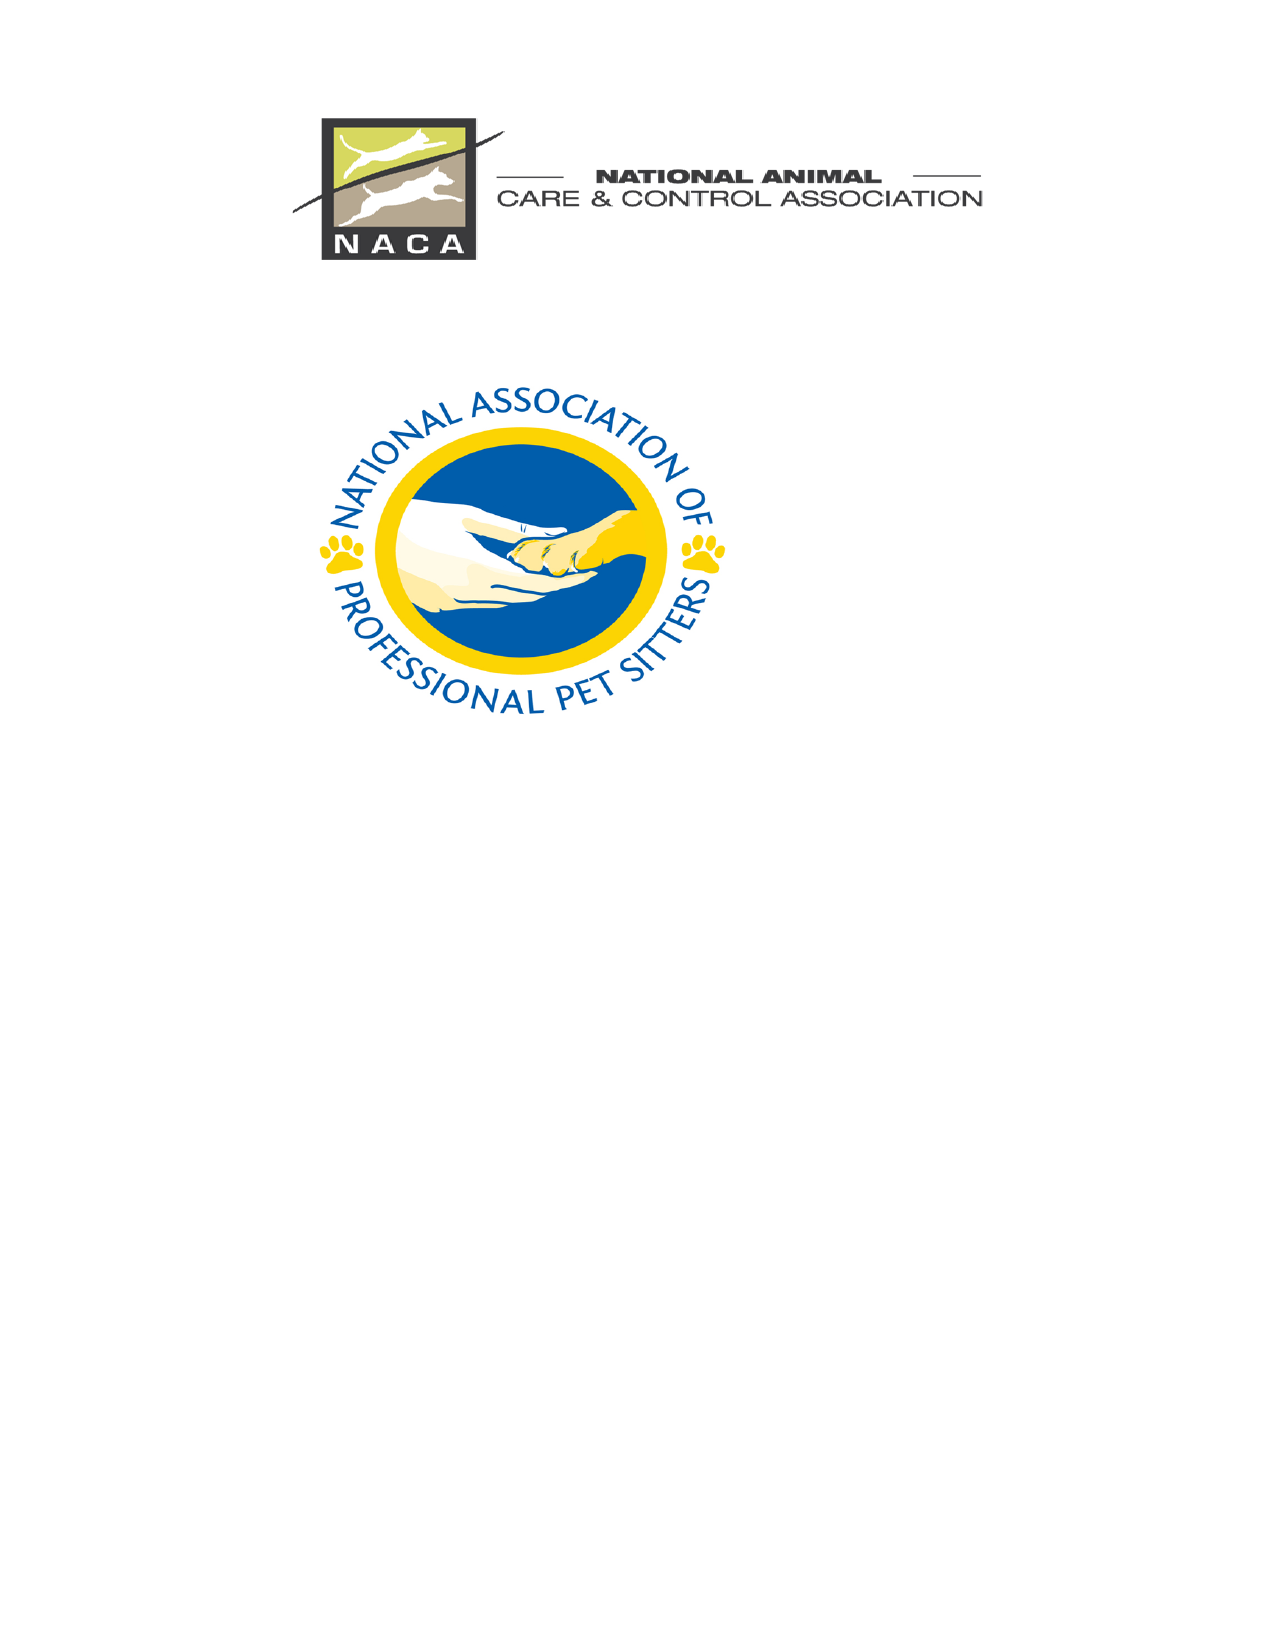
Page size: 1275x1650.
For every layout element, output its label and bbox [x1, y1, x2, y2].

picture [294, 354, 749, 744]
picture [292, 118, 983, 260]
